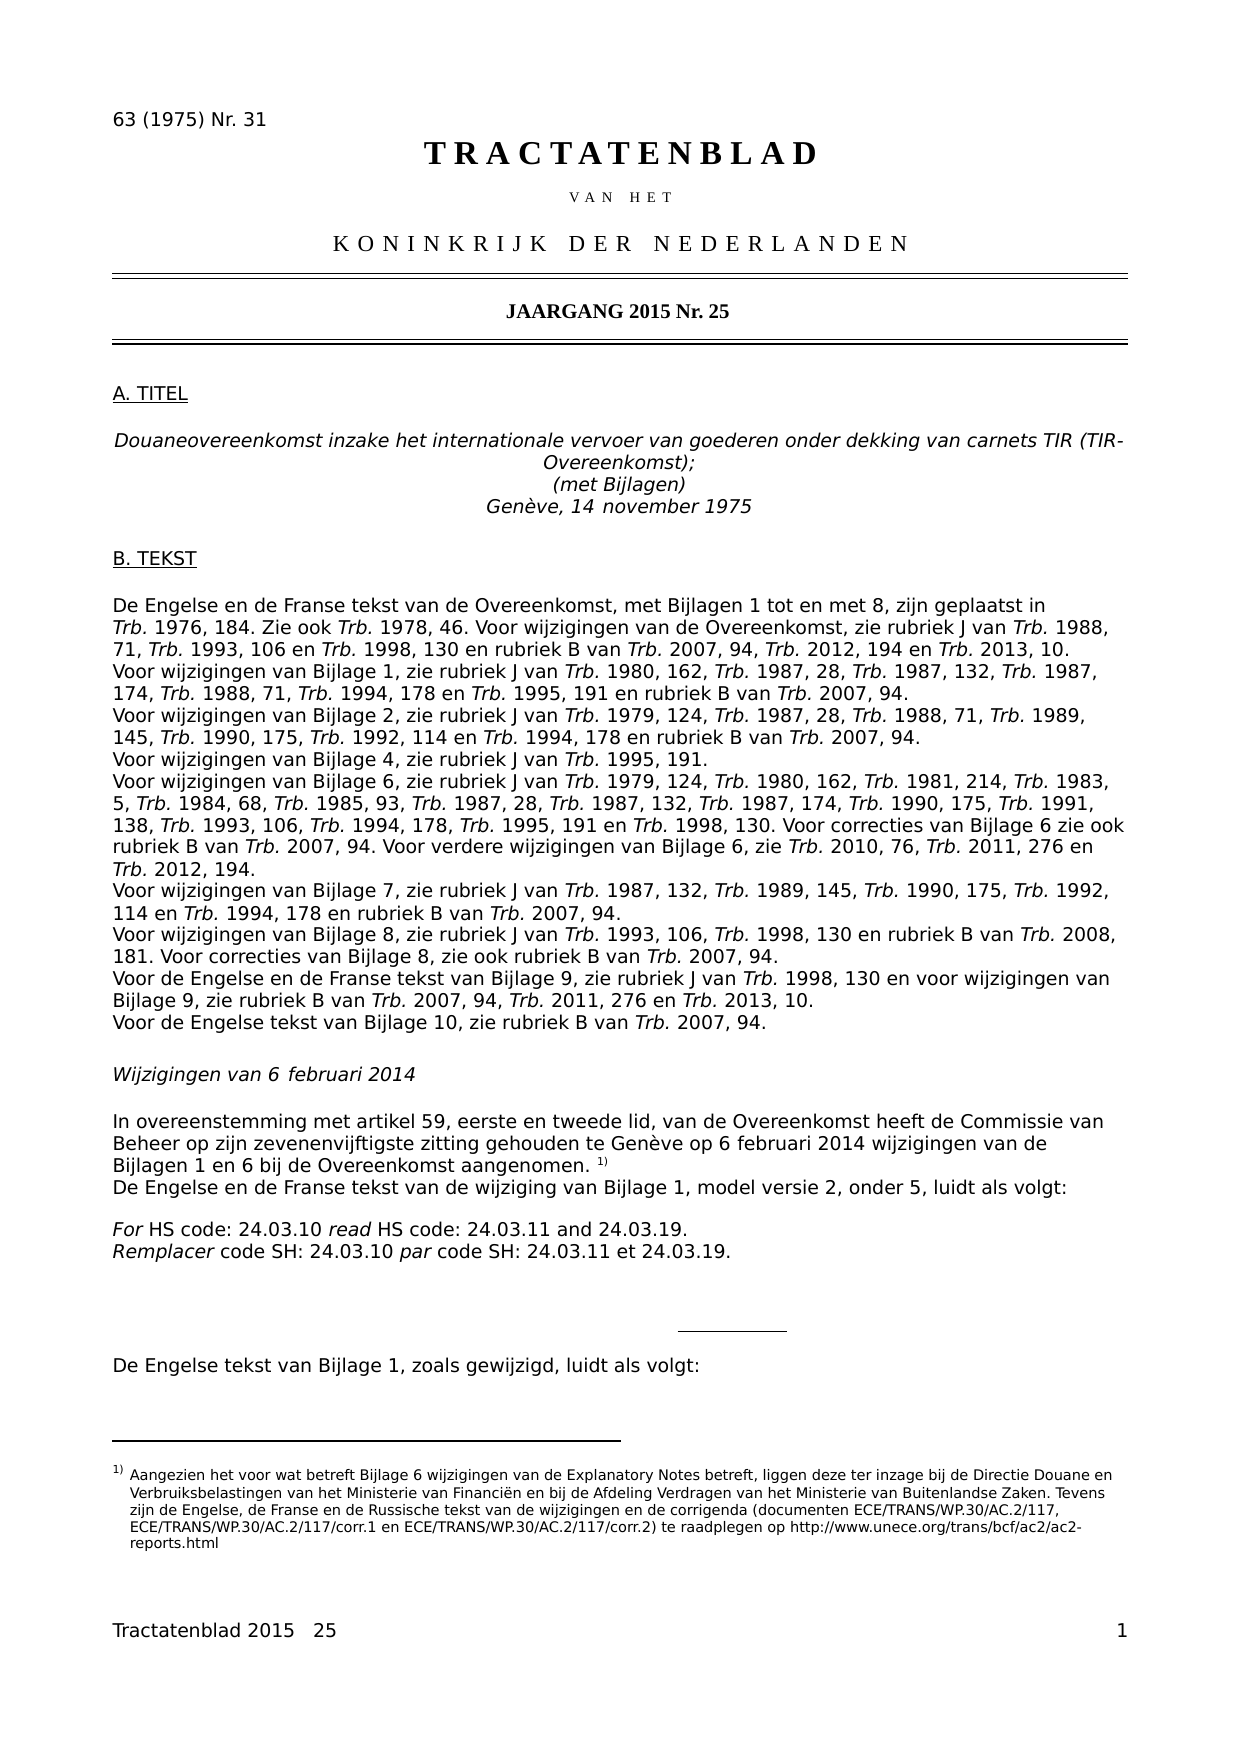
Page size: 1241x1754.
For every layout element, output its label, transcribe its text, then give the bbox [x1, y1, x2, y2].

text In overeenstemming met artikel 59, eerste en tweede lid, van de Overeenkomst heeft de Commissie van Beheer op zijn zevenenvijftigste zitting gehouden te Genève op 6 februari 2014 wijzigingen van de Bijlagen 1 en 6 bij de Overeenkomst aangenomen. [112, 1111, 1128, 1177]
text For HS code: 24.03.10 read HS code: 24.03.11 and 24.03.19. [112, 1219, 1128, 1241]
text Genève, 14 november 1975 [112, 496, 1128, 518]
text De Engelse en de Franse tekst van de Overeenkomst, met Bijlagen 1 tot en met 8, zijn geplaatst in Trb. 1976, 184. Zie ook Trb. 1978, 46. Voor wijzigingen van de Overeenkomst, zie rubriek J van Trb. 1988, 71, Trb. 1993, 106 en Trb. 1998, 130 en rubriek B van Trb. 2007, 94, Trb. 2012, 194 en Trb. 2013, 10. [112, 595, 1128, 661]
text De Engelse en de Franse tekst van de wijziging van Bijlage 1, model versie 2, onder 5, luidt als volgt: [112, 1177, 1128, 1199]
text Voor wijzigingen van Bijlage 6, zie rubriek J van Trb. 1979, 124, Trb. 1980, 162, Trb. 1981, 214, Trb. 1983, 5, Trb. 1984, 68, Trb. 1985, 93, Trb. 1987, 28, Trb. 1987, 132, Trb. 1987, 174, Trb. 1990, 175, Trb. 1991, 138, Trb. 1993, 106, Trb. 1994, 178, Trb. 1995, 191 en Trb. 1998, 130. Voor correcties van Bijlage 6 zie ook rubriek B van Trb. 2007, 94. Voor verdere wijzigingen van Bijlage 6, zie Trb. 2010, 76, Trb. 2011, 276 en Trb. 2012, 194. [112, 771, 1128, 880]
text Remplacer code SH: 24.03.10 par code SH: 24.03.11 et 24.03.19. [112, 1241, 1128, 1263]
text Voor wijzigingen van Bijlage 1, zie rubriek J van Trb. 1980, 162, Trb. 1987, 28, Trb. 1987, 132, Trb. 1987, 174, Trb. 1988, 71, Trb. 1994, 178 en Trb. 1995, 191 en rubriek B van Trb. 2007, 94. [112, 661, 1128, 704]
text Douaneovereenkomst inzake het internationale vervoer van goederen onder dekking van carnets TIR (TIR-Overeenkomst); [112, 430, 1128, 474]
text Voor de Engelse tekst van Bijlage 10, zie rubriek B van Trb. 2007, 94. [112, 1012, 1128, 1034]
text Voor wijzigingen van Bijlage 8, zie rubriek J van Trb. 1993, 106, Trb. 1998, 130 en rubriek B van Trb. 2008, 181. Voor correcties van Bijlage 8, zie ook rubriek B van Trb. 2007, 94. [112, 924, 1128, 968]
subtitle B. TEKST [112, 548, 1128, 570]
subtitle Wijzigingen van 6 februari 2014 [112, 1064, 1128, 1086]
text (met Bijlagen) [112, 474, 1128, 496]
subtitle A. TITEL [112, 383, 1128, 405]
text De Engelse tekst van Bijlage 1, zoals gewijzigd, luidt als volgt: [112, 1355, 1128, 1377]
text Aangezien het voor wat betreft Bijlage 6 wijzigingen van de Explanatory Notes betreft, liggen deze ter inzage bij de Directie Douane en Verbruiksbelastingen van het Ministerie van Financiën en bij de Afdeling Verdragen van het Ministerie van Buitenlandse Zaken. Tevens zijn de Engelse, de Franse en de Russische tekst van de wijzigingen en de corrigenda (documenten ECE/TRANS/WP.30/AC.2/117, ECE/TRANS/WP.30/AC.2/117/corr.1 en ECE/TRANS/WP.30/AC.2/117/corr.2) te raadplegen op http://www.unece.org/trans/bcf/ac2/ac2-reports.html [112, 1463, 1128, 1552]
text Voor de Engelse en de Franse tekst van Bijlage 9, zie rubriek J van Trb. 1998, 130 en voor wijzigingen van Bijlage 9, zie rubriek B van Trb. 2007, 94, Trb. 2011, 276 en Trb. 2013, 10. [112, 968, 1128, 1012]
text JAARGANG 2015 Nr. 25 [112, 299, 1128, 323]
text Voor wijzigingen van Bijlage 2, zie rubriek J van Trb. 1979, 124, Trb. 1987, 28, Trb. 1988, 71, Trb. 1989, 145, Trb. 1990, 175, Trb. 1992, 114 en Trb. 1994, 178 en rubriek B van Trb. 2007, 94. [112, 704, 1128, 748]
text KONINKRIJK DER NEDERLANDEN [112, 229, 1128, 256]
text Voor wijzigingen van Bijlage 4, zie rubriek J van Trb. 1995, 191. [112, 748, 1128, 771]
text TRACTATENBLAD [112, 133, 1128, 172]
text VAN HET [112, 189, 1128, 206]
text Voor wijzigingen van Bijlage 7, zie rubriek J van Trb. 1987, 132, Trb. 1989, 145, Trb. 1990, 175, Trb. 1992, 114 en Trb. 1994, 178 en rubriek B van Trb. 2007, 94. [112, 880, 1128, 924]
text 63 (1975) Nr. 31 [112, 109, 1128, 131]
